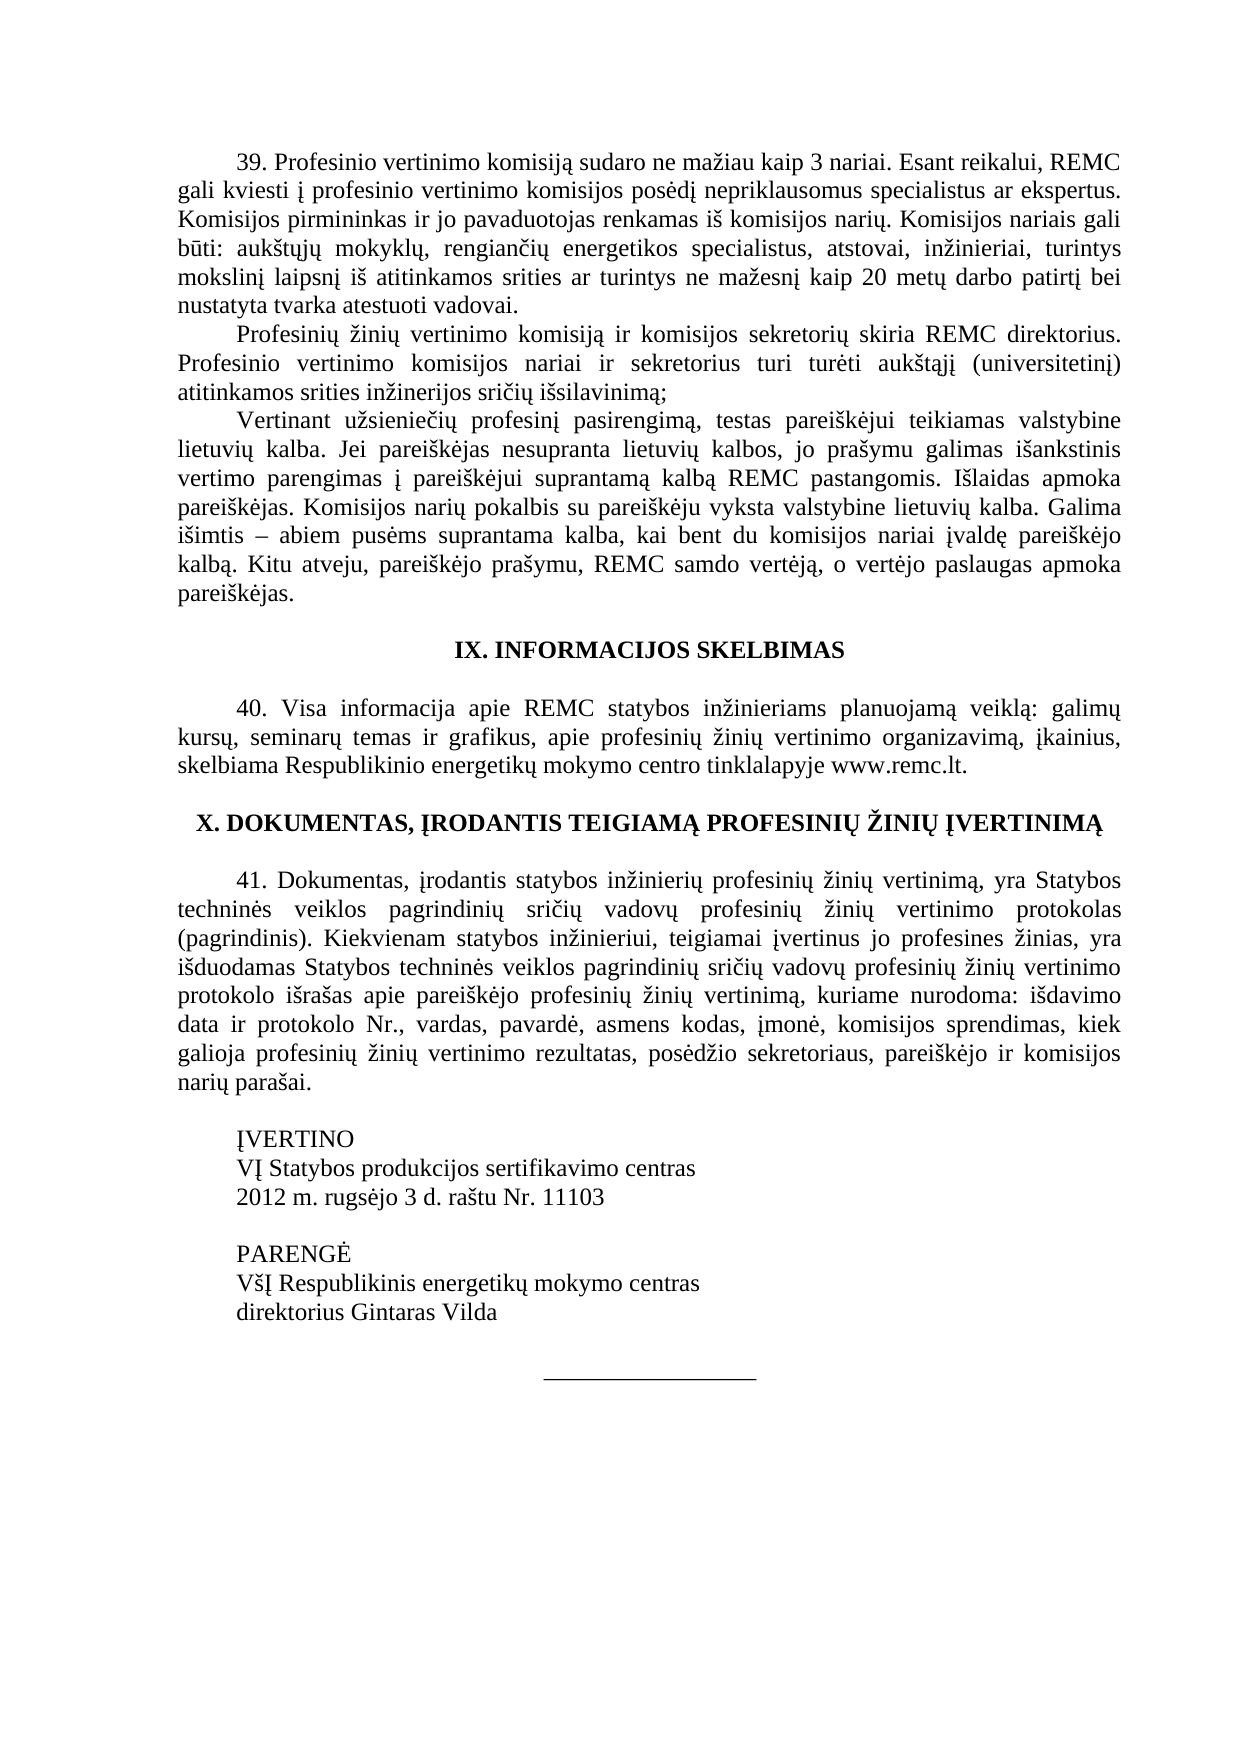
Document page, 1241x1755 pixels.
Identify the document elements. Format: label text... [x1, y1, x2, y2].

text VšĮ Respublikinis energetikų mokymo centras [177, 1268, 1122, 1297]
text 40. Visa informacija apie REMC statybos inžinieriams planuojamą veiklą: galimų kursų, seminarų temas ir grafikus, apie profesinių žinių vertinimo organizavimą, įkainius, skelbiama Respublikinio energetikų mokymo centro tinklalapyje www.remc.lt. [177, 693, 1122, 779]
text ĮVERTINO [177, 1124, 1122, 1153]
text Vertinant užsieniečių profesinį pasirengimą, testas pareiškėjui teikiamas valstybine lietuvių kalba. Jei pareiškėjas nesupranta lietuvių kalbos, jo prašymu galimas išankstinis vertimo parengimas į pareiškėjui suprantamą kalbą REMC pastangomis. Išlaidas apmoka pareiškėjas. Komisijos narių pokalbis su pareiškėju vyksta valstybine lietuvių kalba. Galima išimtis – abiem pusėms suprantama kalba, kai bent du komisijos nariai įvaldę pareiškėjo kalbą. Kitu atveju, pareiškėjo prašymu, REMC samdo vertėją, o vertėjo paslaugas apmoka pareiškėjas. [177, 406, 1122, 607]
text 39. Profesinio vertinimo komisiją sudaro ne mažiau kaip 3 nariai. Esant reikalui, REMC gali kviesti į profesinio vertinimo komisijos posėdį nepriklausomus specialistus ar ekspertus. Komisijos pirmininkas ir jo pavaduotojas renkamas iš komisijos narių. Komisijos nariais gali būti: aukštųjų mokyklų, rengiančių energetikos specialistus, atstovai, inžinieriai, turintys mokslinį laipsnį iš atitinkamos srities ar turintys ne mažesnį kaip 20 metų darbo patirtį bei nustatyta tvarka atestuoti vadovai. [177, 147, 1122, 319]
text VĮ Statybos produkcijos sertifikavimo centras [177, 1153, 1122, 1182]
text IX. INFORMACIJOS SKELBIMAS [177, 636, 1122, 664]
text Profesinių žinių vertinimo komisiją ir komisijos sekretorių skiria REMC direktorius. Profesinio vertinimo komisijos nariai ir sekretorius turi turėti aukštąjį (universitetinį) atitinkamos srities inžinerijos sričių išsilavinimą; [177, 319, 1122, 406]
text _________________ [177, 1354, 1122, 1383]
text direktorius Gintaras Vilda [177, 1297, 1122, 1326]
text PARENGĖ [177, 1239, 1122, 1268]
text X. DOKUMENTAS, ĮRODANTIS TEIGIAMĄ PROFESINIŲ ŽINIŲ ĮVERTINIMĄ [177, 808, 1122, 837]
text 2012 m. rugsėjo 3 d. raštu Nr. 11103 [177, 1182, 1122, 1211]
text 41. Dokumentas, įrodantis statybos inžinierių profesinių žinių vertinimą, yra Statybos techninės veiklos pagrindinių sričių vadovų profesinių žinių vertinimo protokolas (pagrindinis). Kiekvienam statybos inžinieriui, teigiamai įvertinus jo profesines žinias, yra išduodamas Statybos techninės veiklos pagrindinių sričių vadovų profesinių žinių vertinimo protokolo išrašas apie pareiškėjo profesinių žinių vertinimą, kuriame nurodoma: išdavimo data ir protokolo Nr., vardas, pavardė, asmens kodas, įmonė, komisijos sprendimas, kiek galioja profesinių žinių vertinimo rezultatas, posėdžio sekretoriaus, pareiškėjo ir komisijos narių parašai. [177, 866, 1122, 1096]
